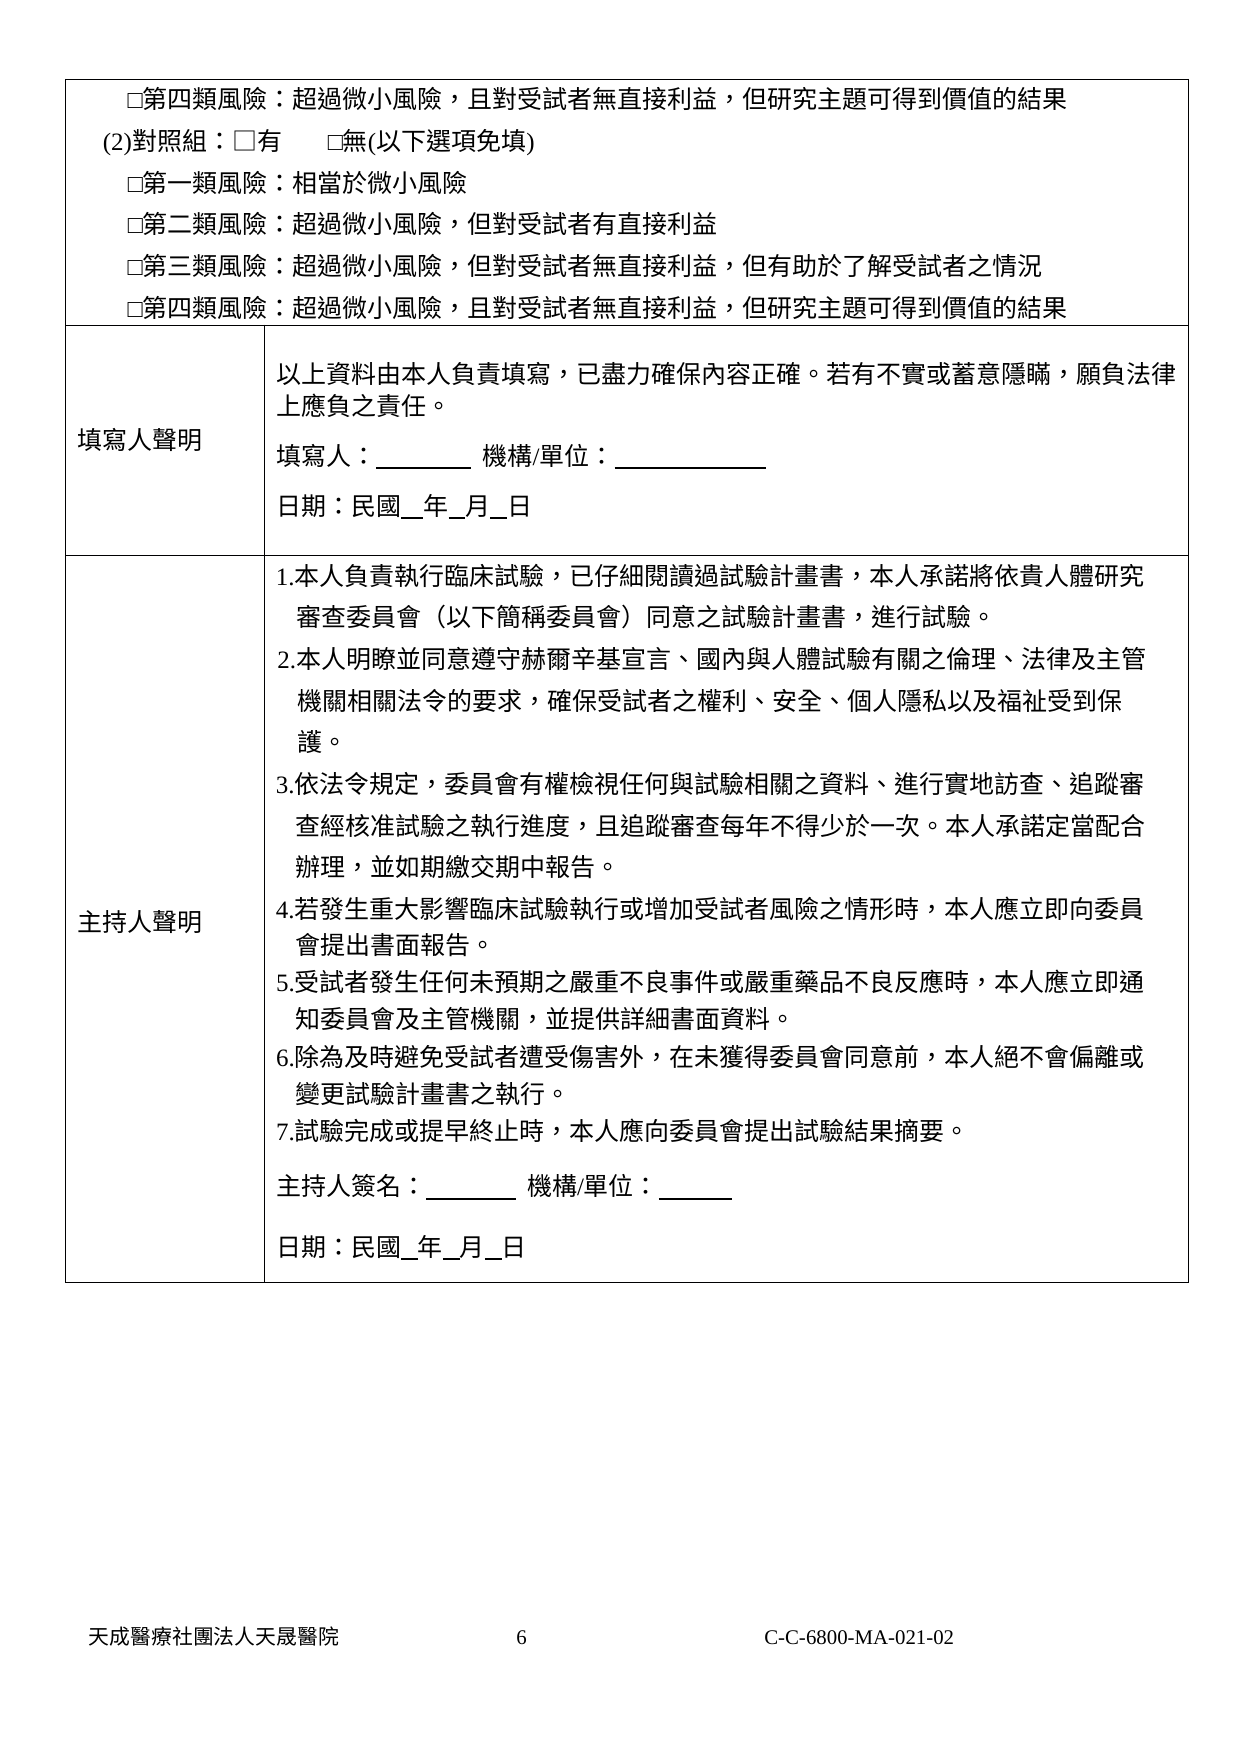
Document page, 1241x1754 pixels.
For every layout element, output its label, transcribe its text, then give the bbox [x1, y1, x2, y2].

table_cell 填寫人聲明 [66, 326, 264, 555]
table_cell 以上資料由本人負責填寫，已盡力確保內容正確。若有不實或蓄意隱瞞，願負法律上應負之責任。 填寫人： 機構/單位： 日期：民國 年 月 日 [265, 326, 1188, 555]
table_cell 1.本人負責執行臨床試驗，已仔細閱讀過試驗計畫書，本人承諾將依貴人體研究審查委員會（以下簡稱委員會）同意之試驗計畫書，進行試驗。 2.本人明瞭並同意遵守赫爾辛基宣言、國內與人體試驗有關之倫理、法律及主管機關相關法令的要求，確保受試者之權利、安全、個人隱私以及福祉受到保護。 3.依法令規定，委員會有權檢視任何與試驗相關之資料、進行實地訪查、追蹤審查經核准試驗之執行進度，且追蹤審查每年不得少於一次。本人承諾定當配合辦理，並如期繳交期中報告。 4.若發生重大影響臨床試驗執行或增加受試者風險之情形時，本人應立即向委員會提出書面報告。 5.受試者發生任何未預期之嚴重不良事件或嚴重藥品不良反應時，本人應立即通知委員會及主管機關，並提供詳細書面資料。 6.除為及時避免受試者遭受傷害外，在未獲得委員會同意前，本人絕不會偏離或變更試驗計畫書之執行。 7.試驗完成或提早終止時，本人應向委員會提出試驗結果摘要。 主持人簽名： 機構/單位： 日期：民國 年 月 日 [265, 556, 1188, 1282]
table_cell □第四類風險：超過微小風險，且對受試者無直接利益，但研究主題可得到價值的結果 (2)對照組：□有 □無(以下選項免填) □第一類風險：相當於微小風險 □第二類風險：超過微小風險，但對受試者有直接利益 □第三類風險：超過微小風險，但對受試者無直接利益，但有助於了解受試者之情況 □第四類風險：超過微小風險，且對受試者無直接利益，但研究主題可得到價值的結果 [66, 80, 1188, 324]
table_cell 主持人聲明 [66, 556, 264, 1282]
